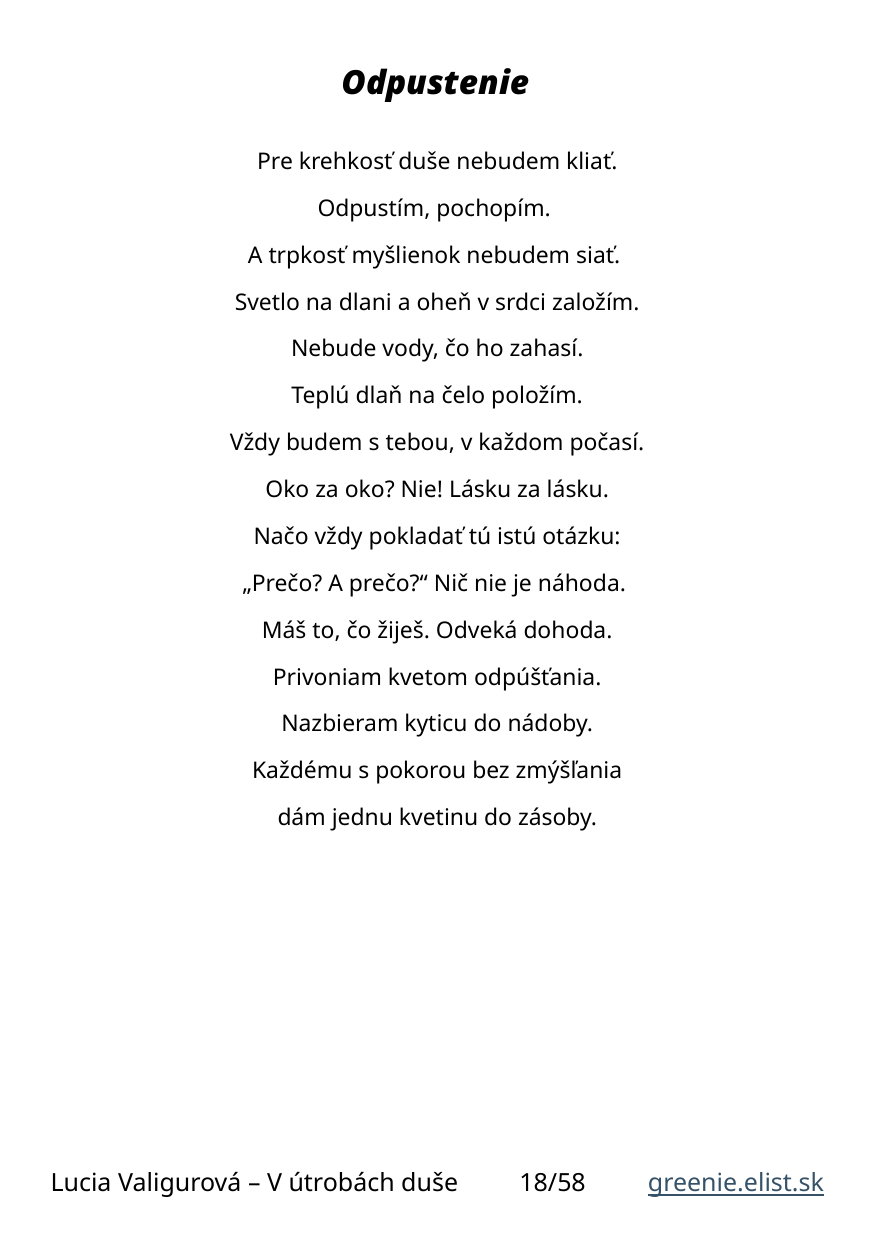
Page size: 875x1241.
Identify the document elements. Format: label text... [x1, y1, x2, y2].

text „Prečo? A prečo?“ Nič nie je náhoda. [41, 567, 833, 598]
text Svetlo na dlani a oheň v srdci založím. [41, 286, 833, 317]
text Nebude vody, čo ho zahasí. [41, 332, 833, 364]
text Odpustím, pochopím. [41, 192, 833, 223]
text Pre krehkosť duše nebudem kliať. [41, 145, 833, 176]
text A trpkosť myšlienok nebudem siať. [41, 239, 833, 270]
text Máš to, čo žiješ. Odveká dohoda. [41, 614, 833, 645]
text Každému s pokorou bez zmýšľania [41, 754, 833, 786]
text Teplú dlaň na čelo položím. [41, 379, 833, 411]
text Oko za oko? Nie! Lásku za lásku. [41, 473, 833, 504]
text Načo vždy pokladať tú istú otázku: [41, 520, 833, 551]
text dám jednu kvetinu do zásoby. [41, 801, 833, 832]
text Nazbieram kyticu do nádoby. [41, 707, 833, 739]
subtitle Odpustenie [41, 59, 833, 104]
text Privoniam kvetom odpúšťania. [41, 661, 833, 692]
text Vždy budem s tebou, v každom počasí. [41, 426, 833, 457]
